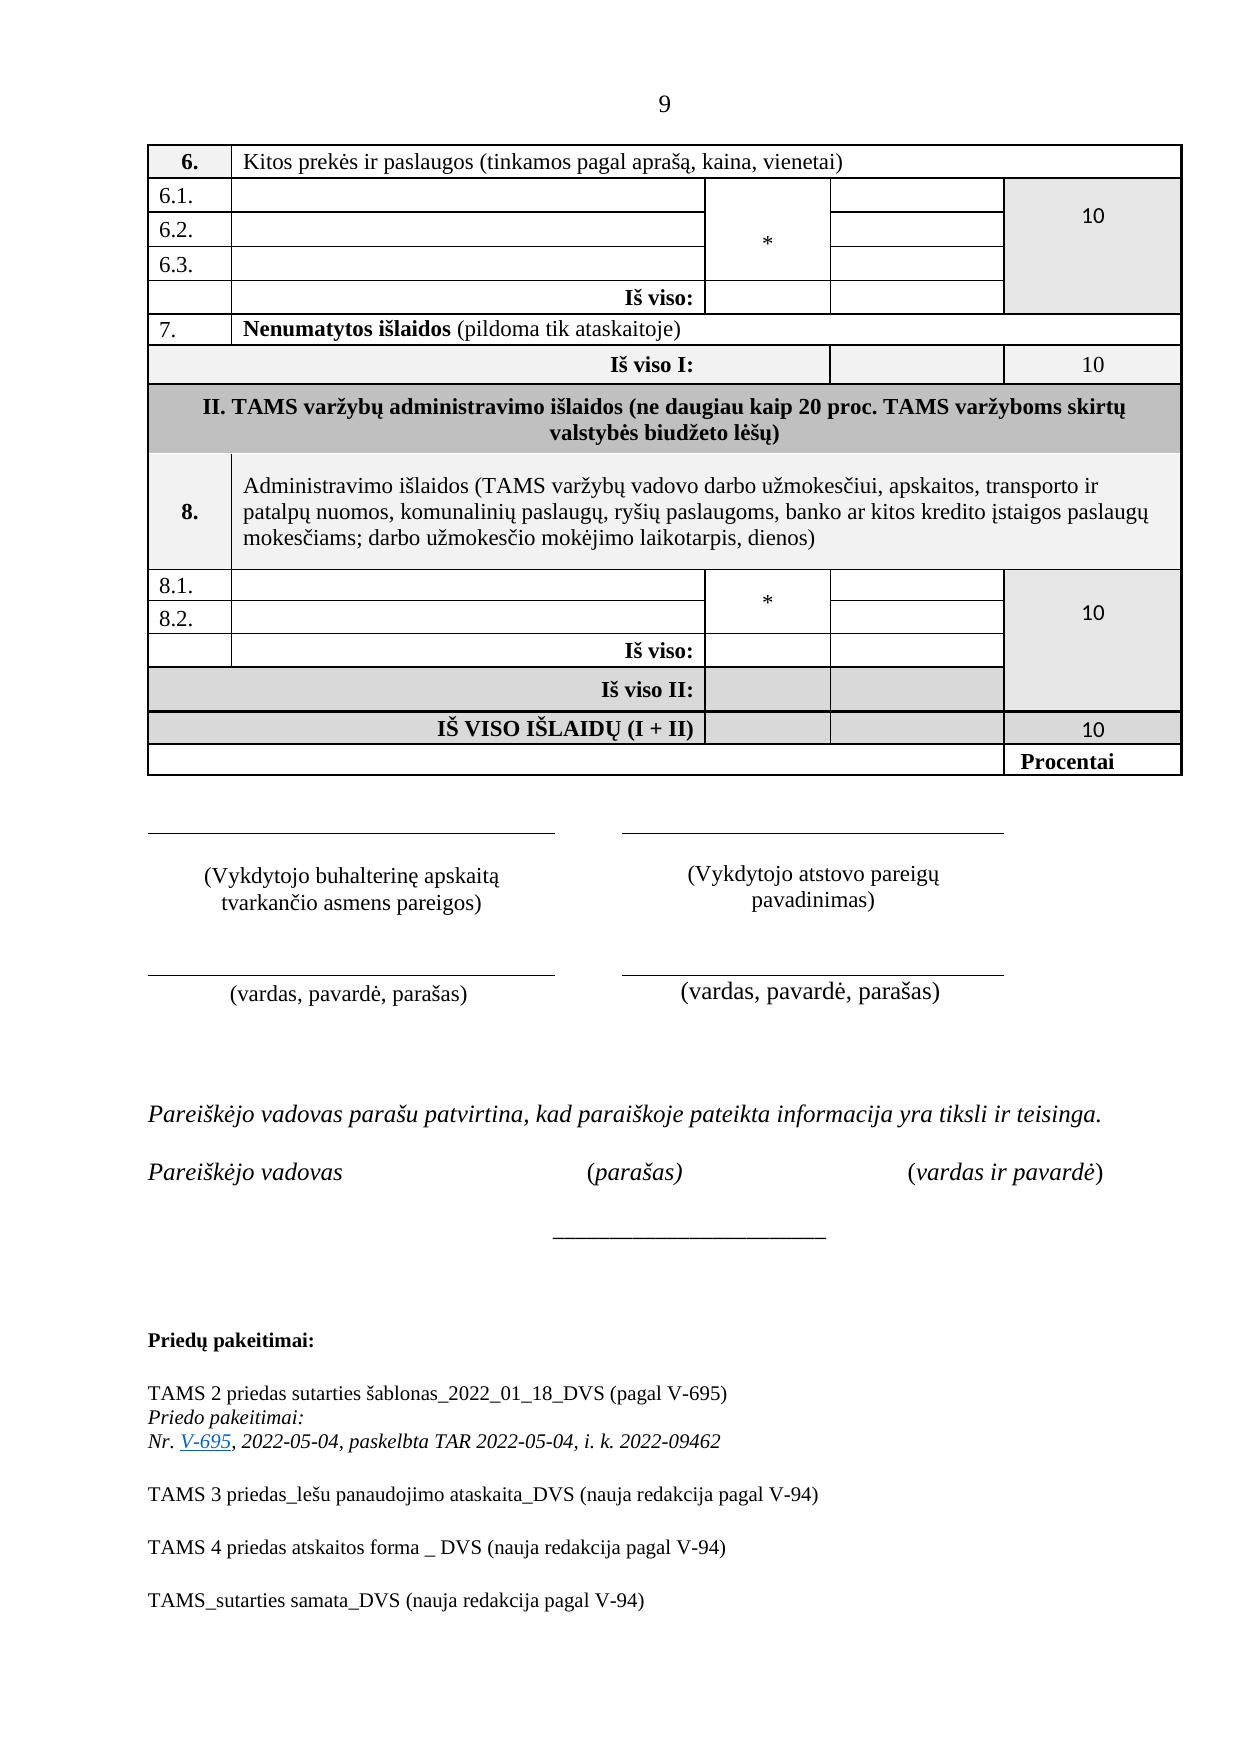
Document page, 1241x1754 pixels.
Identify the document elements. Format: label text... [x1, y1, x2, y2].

table_cell [149, 745, 1003, 774]
table_cell [622, 1039, 677, 1070]
table_cell [232, 601, 704, 633]
table_cell [1004, 975, 1181, 1006]
table_cell 6.2. [149, 213, 231, 246]
table_cell IŠ VISO IŠLAIDŲ (I + II) [149, 713, 704, 743]
table_cell [339, 1039, 448, 1070]
table_cell [339, 776, 448, 832]
table_cell [830, 1039, 930, 1070]
table_cell [148, 1006, 232, 1039]
table_cell [831, 601, 1003, 633]
text TAMS 2 priedas sutarties šablonas_2022_01_18_DVS (pagal V-695) [148, 1381, 1181, 1405]
table_cell 10 [1005, 570, 1180, 710]
table_cell [706, 668, 830, 710]
table_cell 10 [1005, 713, 1180, 743]
table_cell [448, 1006, 555, 1039]
table_cell [831, 346, 1003, 383]
table_cell [1004, 944, 1181, 975]
table_cell Iš viso: [232, 281, 704, 313]
text Pareiškėjo vadovas parašu patvirtina, kad paraiškoje pateikta informacija yra tiksli ir teisinga. [148, 1099, 1181, 1128]
table_cell Nenumatytos išlaidos (pildoma tik ataskaitoje) [232, 315, 1180, 344]
table_cell [831, 668, 1003, 710]
table_cell [555, 776, 622, 832]
table_cell [831, 570, 1003, 600]
table_cell [339, 1006, 448, 1039]
table_cell [622, 944, 1004, 975]
table_cell 8.1. [149, 570, 231, 600]
text ________________________ [418, 1214, 1181, 1242]
table_cell Kitos prekės ir paslaugos (tinkamos pagal aprašą, kaina, vienetai) [232, 146, 1180, 177]
table_cell [622, 776, 677, 832]
table_cell [706, 634, 830, 666]
table_cell [831, 179, 1003, 211]
table_cell [705, 1039, 830, 1070]
table_cell [448, 776, 555, 832]
table_cell 10 [1005, 346, 1180, 383]
table_cell [706, 713, 830, 743]
table_cell [930, 913, 1004, 944]
table_cell [831, 713, 1003, 743]
table_cell [555, 833, 622, 913]
table_cell [232, 179, 704, 211]
table_cell [930, 1039, 1004, 1070]
text Priedų pakeitimai: [148, 1328, 1181, 1352]
table_cell [705, 346, 829, 383]
text Nr. V-695, 2022-05-04, paskelbta TAR 2022-05-04, i. k. 2022-09462 [148, 1429, 1181, 1453]
table_cell [930, 776, 1004, 832]
table_cell 6. [149, 146, 231, 177]
table_cell [1004, 776, 1181, 832]
table_cell Iš viso II: [149, 668, 704, 710]
table_cell [149, 634, 231, 666]
table_cell [232, 247, 704, 280]
table_cell [831, 634, 1003, 666]
table_cell [232, 213, 704, 246]
table_cell [831, 213, 1003, 246]
table_cell Iš viso I: [149, 346, 705, 383]
text Priedo pakeitimai: [148, 1405, 1181, 1429]
table_cell [232, 1039, 338, 1070]
table_cell [555, 975, 622, 1006]
text TAMS_sutarties samata_DVS (nauja redakcija pagal V-94) [148, 1588, 1181, 1612]
table_cell 6.3. [149, 247, 231, 280]
table_cell Procentai [1005, 745, 1180, 774]
table_cell 7. [149, 315, 231, 344]
table_cell [622, 913, 677, 944]
table_cell [555, 944, 622, 975]
table_cell [232, 1006, 338, 1039]
text TAMS 3 priedas_lešu panaudojimo ataskaita_DVS (nauja redakcija pagal V-94) [148, 1482, 1181, 1506]
table_cell [448, 1039, 555, 1070]
text Pareiškėjo vadovas (parašas) (vardas ir pavardė) [148, 1157, 1181, 1185]
table_cell * [706, 570, 830, 633]
table_cell [555, 1039, 622, 1070]
table_cell [830, 776, 930, 832]
table_cell (Vykdytojo atstovo pareigų pavadinimas) [622, 834, 1004, 913]
table_cell 8. [149, 454, 231, 569]
table_cell [706, 281, 830, 313]
table_cell [149, 281, 231, 313]
table_cell [677, 776, 705, 832]
table_cell (vardas, pavardė, parašas) [148, 976, 555, 1006]
table_cell [1004, 1039, 1181, 1070]
table_cell [555, 913, 622, 944]
table_cell [830, 913, 930, 944]
table_cell [705, 776, 830, 832]
table_cell 6.1. [149, 179, 231, 211]
table_cell [1004, 833, 1181, 913]
table_cell 8.2. [149, 601, 231, 633]
table_cell [148, 776, 232, 832]
table_cell (vardas, pavardė, parašas) [622, 976, 1004, 1039]
table_cell Administravimo išlaidos (TAMS varžybų vadovo darbo užmokesčiui, apskaitos, transporto ir patalpų nuomos, komunalinių paslaugų, ryšių paslaugoms, banko ar kitos kredito įstaigos paslaugų mokesčiams; darbo užmokesčio mokėjimo laikotarpis, dienos) [232, 454, 1180, 569]
table_cell [232, 570, 704, 600]
table_cell [1004, 1006, 1181, 1039]
table_cell [555, 1006, 622, 1039]
table_cell [831, 281, 1003, 313]
table_cell [705, 913, 830, 944]
table_cell * [706, 179, 830, 280]
table_cell II. TAMS varžybų administravimo išlaidos (ne daugiau kaip 20 proc. TAMS varžyboms skirtų valstybės biudžeto lėšų) [149, 385, 1180, 453]
table_cell (Vykdytojo buhalterinę apskaitą tvarkančio asmens pareigos) [148, 834, 555, 944]
table_cell [1004, 913, 1181, 944]
table_cell [677, 1039, 705, 1070]
table_cell Iš viso: [232, 634, 704, 666]
table_cell [148, 1039, 232, 1070]
table_cell [148, 944, 555, 975]
text TAMS 4 priedas atskaitos forma _ DVS (nauja redakcija pagal V-94) [148, 1535, 1181, 1559]
table_cell [232, 776, 338, 832]
table_cell [677, 913, 705, 944]
table_cell [831, 247, 1003, 280]
table_cell 10 [1005, 179, 1180, 313]
